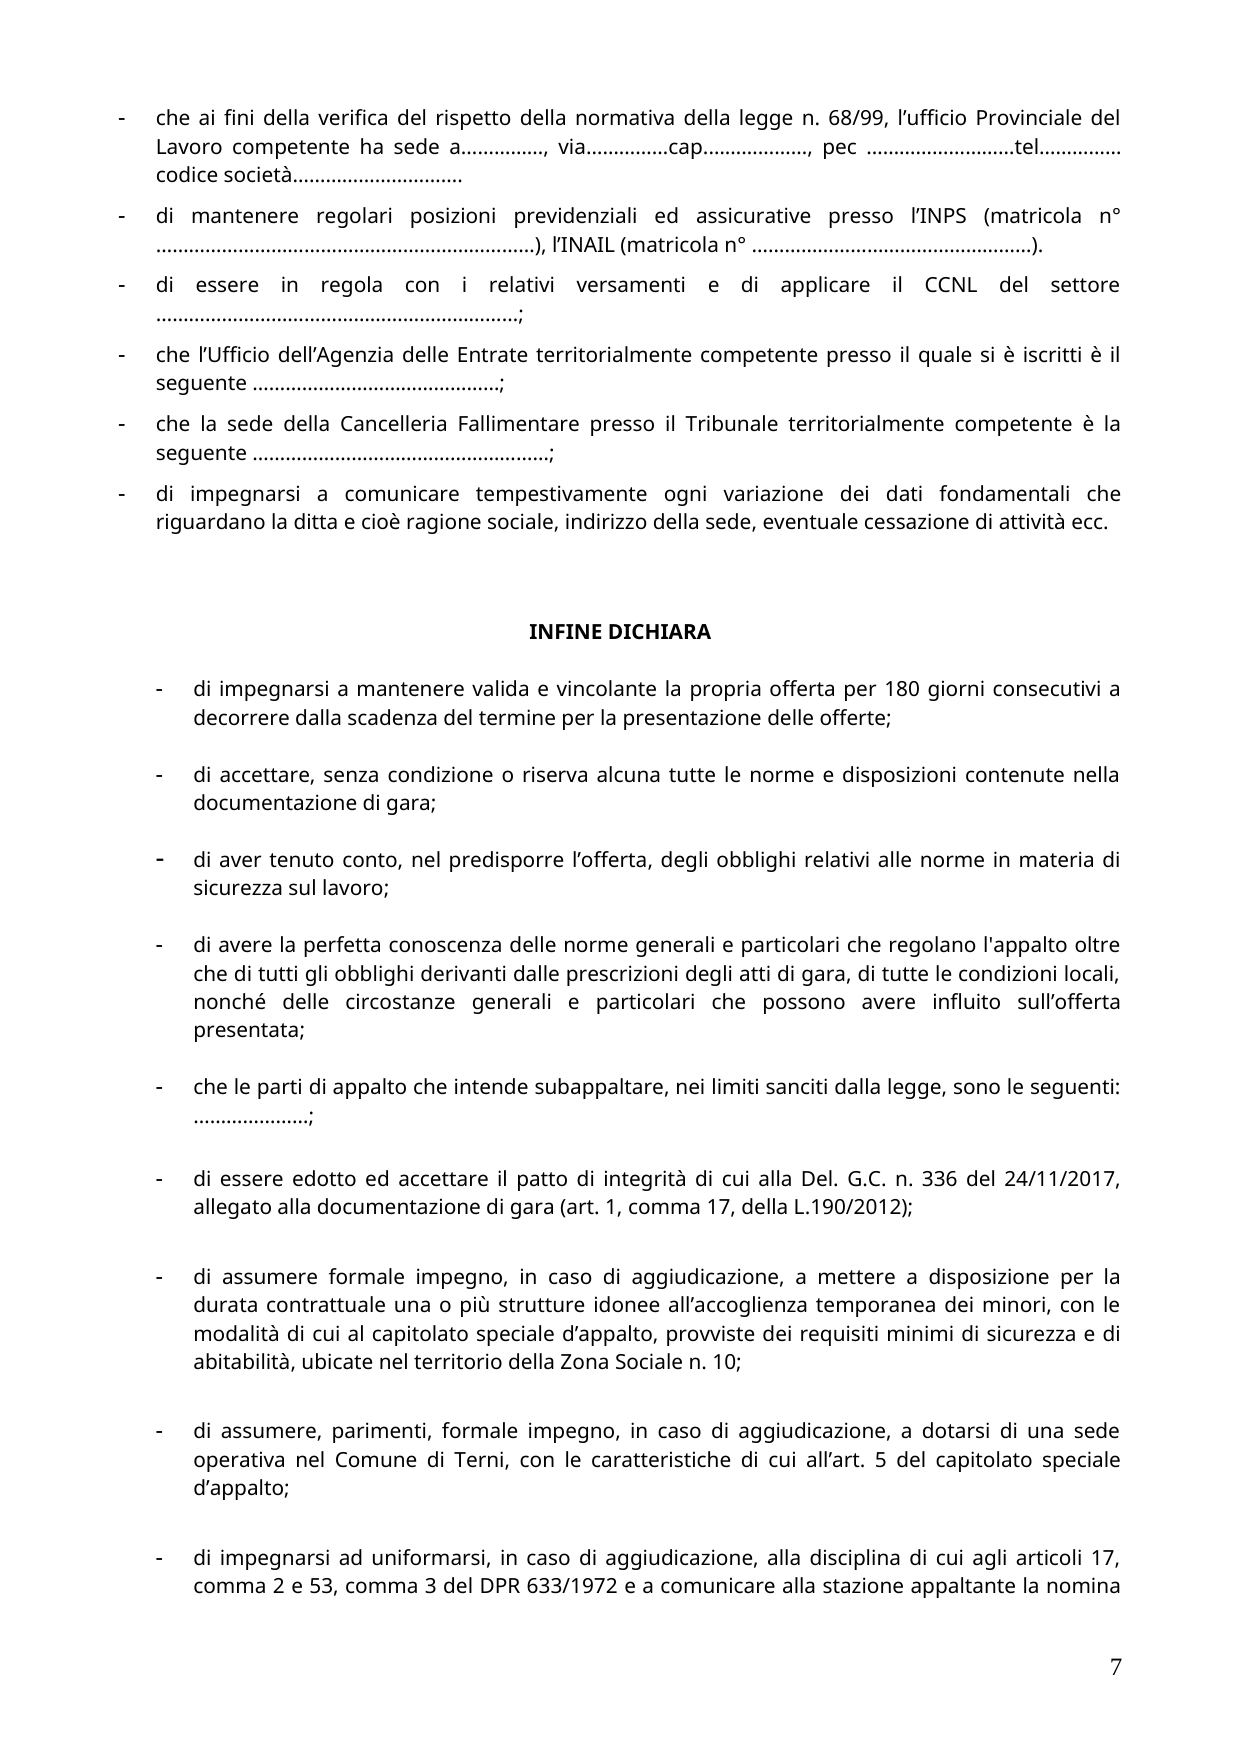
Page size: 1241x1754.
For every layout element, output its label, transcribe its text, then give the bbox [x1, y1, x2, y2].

list di avere la perfetta conoscenza delle norme generali e particolari che regolano l'appalto oltre che di tutti gli obblighi derivanti dalle prescrizioni degli atti di gara, di tutte le condizioni locali, nonché delle circostanze generali e particolari che possono avere influito sull’offerta presentata; [156, 930, 1122, 1044]
list che la sede della Cancelleria Fallimentare presso il Tribunale territorialmente competente è la seguente ………………………………………………; [118, 409, 1122, 466]
list di impegnarsi ad uniformarsi, in caso di aggiudicazione, alla disciplina di cui agli articoli 17, comma 2 e 53, comma 3 del DPR 633/1972 e a comunicare alla stazione appaltante la nomina [156, 1543, 1122, 1600]
list di aver tenuto conto, nel predisporre l’offerta, degli obblighi relativi alle norme in materia di sicurezza sul lavoro; [156, 845, 1122, 902]
text INFINE DICHIARA [118, 617, 1122, 646]
list di accettare, senza condizione o riserva alcuna tutte le norme e disposizioni contenute nella documentazione di gara; [156, 760, 1122, 817]
list di essere edotto ed accettare il patto di integrità di cui alla Del. G.C. n. 336 del 24/11/2017, allegato alla documentazione di gara (art. 1, comma 17, della L.190/2012); [156, 1164, 1122, 1221]
list di impegnarsi a comunicare tempestivamente ogni variazione dei dati fondamentali che riguardano la ditta e cioè ragione sociale, indirizzo della sede, eventuale cessazione di attività ecc. [118, 479, 1122, 536]
list di impegnarsi a mantenere valida e vincolante la propria offerta per 180 giorni consecutivi a decorrere dalla scadenza del termine per la presentazione delle offerte; [156, 674, 1122, 731]
list di essere in regola con i relativi versamenti e di applicare il CCNL del settore …………………………………………………………; [118, 271, 1122, 327]
list di assumere, parimenti, formale impegno, in caso di aggiudicazione, a dotarsi di una sede operativa nel Comune di Terni, con le caratteristiche di cui all’art. 5 del capitolato speciale d’appalto; [156, 1417, 1122, 1502]
list che ai fini della verifica del rispetto della normativa della legge n. 68/99, l’ufficio Provinciale del Lavoro competente ha sede a……………, via……………cap.………………, pec ………………………tel……………codice società…………………………. [118, 103, 1122, 189]
list che le parti di appalto che intende subappaltare, nei limiti sanciti dalla legge, sono le seguenti: …………………; [156, 1072, 1122, 1129]
list di mantenere regolari posizioni previdenziali ed assicurative presso l’INPS (matricola n° ……………………………………………………………), l’INAIL (matricola n° ……………………………………………). [118, 201, 1122, 258]
list di assumere formale impegno, in caso di aggiudicazione, a mettere a disposizione per la durata contrattuale una o più strutture idonee all’accoglienza temporanea dei minori, con le modalità di cui al capitolato speciale d’appalto, provviste dei requisiti minimi di sicurezza e di abitabilità, ubicate nel territorio della Zona Sociale n. 10; [156, 1262, 1122, 1376]
list che l’Ufficio dell’Agenzia delle Entrate territorialmente competente presso il quale si è iscritti è il seguente ………………………………………; [118, 340, 1122, 397]
